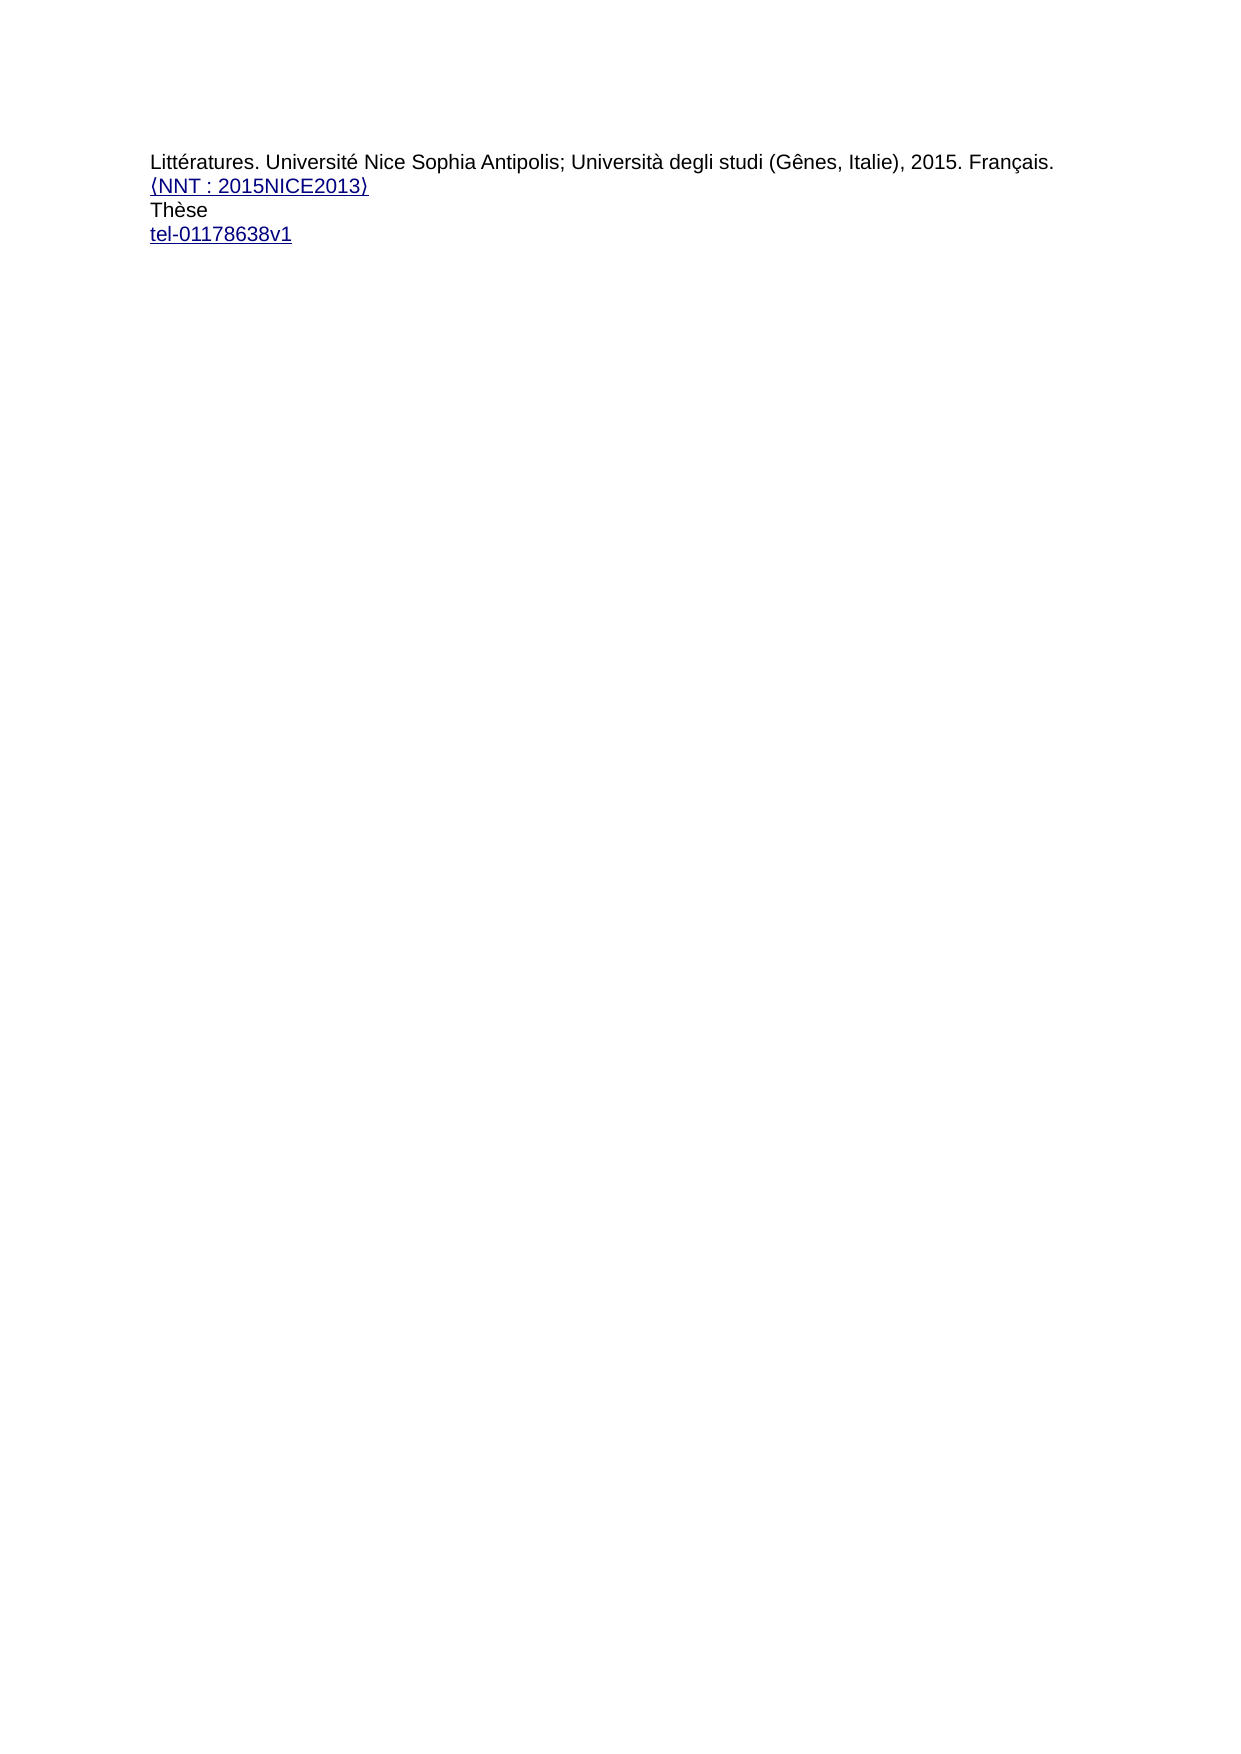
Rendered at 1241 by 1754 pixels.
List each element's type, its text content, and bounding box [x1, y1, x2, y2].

table_header Littératures. Université Nice Sophia Antipolis; Università degli studi (Gênes, Italie), 2015. Français. ⟨NNT : 2015NICE2013⟩ Thèse tel-01178638v1 [150, 150, 1090, 246]
